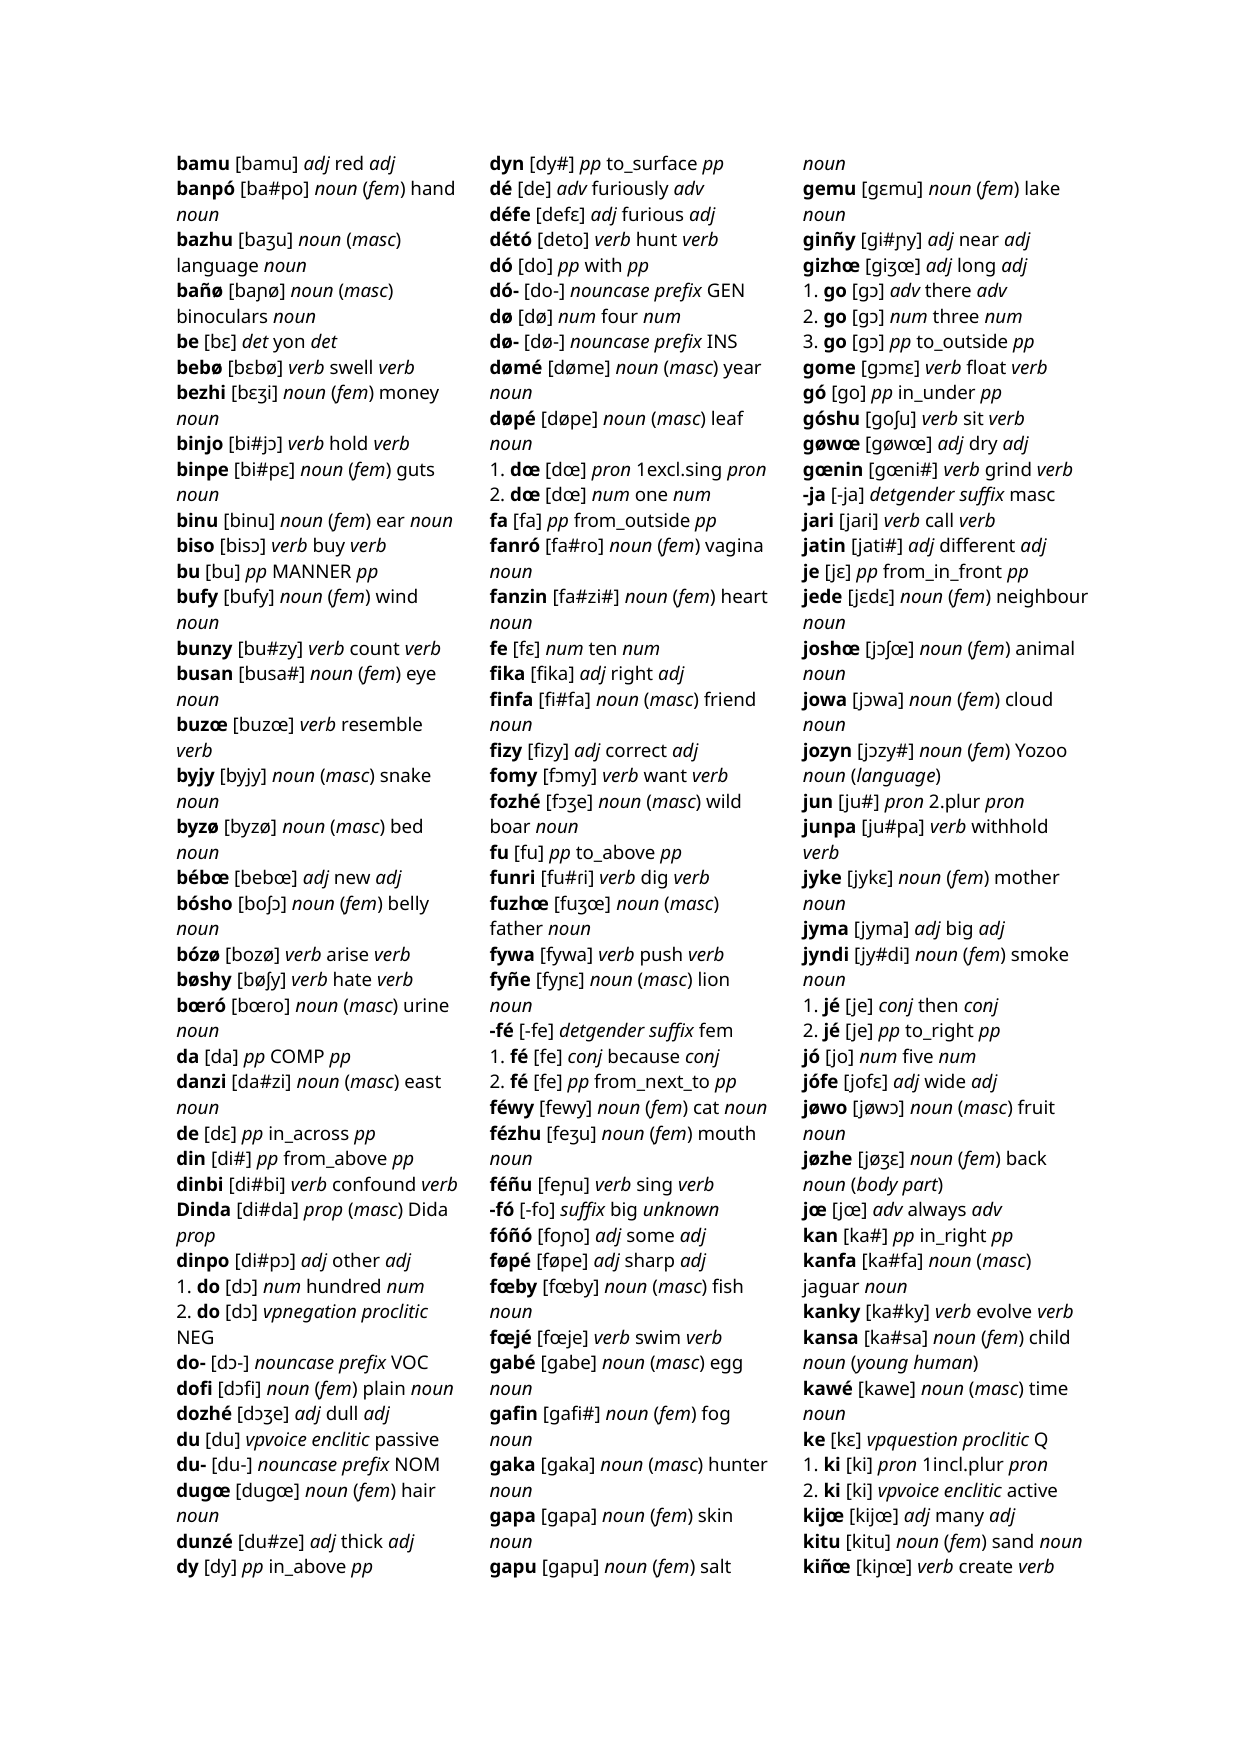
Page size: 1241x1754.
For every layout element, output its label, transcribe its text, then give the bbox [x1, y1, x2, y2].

text da [da] pp COMP pp [176, 1043, 463, 1069]
text dunzé [du#ze] adj thick adj [176, 1528, 463, 1554]
text jozyn [jɔzy#] noun (fem) Yozoo noun (language) [803, 737, 1090, 788]
text 2. ki [ki] vpvoice enclitic active [803, 1477, 1090, 1503]
text bazhu [baʒu] noun (masc) language noun [176, 227, 463, 278]
text féwy [fewy] noun (fem) cat noun [489, 1094, 777, 1120]
text jøzhe [jøʒɛ] noun (fem) back noun (body part) [803, 1145, 1090, 1196]
text gøwœ [ɡøwœ] adj dry adj [803, 431, 1090, 456]
text ke [kɛ] vpquestion proclitic Q [803, 1426, 1090, 1452]
text gapu [ɡapu] noun (fem) salt [489, 1554, 777, 1579]
text 1. dœ [dœ] pron 1excl.sing pron [489, 456, 777, 482]
text junpa [ju#pa] verb withhold verb [803, 813, 1090, 864]
text dinpo [di#pɔ] adj other adj [176, 1247, 463, 1273]
text føpé [føpe] adj sharp adj [489, 1247, 777, 1273]
text fe [fɛ] num ten num [489, 635, 777, 660]
text fa [fa] pp from_outside pp [489, 507, 777, 533]
text Dinda [di#da] prop (masc) Dida prop [176, 1196, 463, 1247]
text fœby [fœby] noun (masc) fish noun [489, 1273, 777, 1324]
text jun [ju#] pron 2.plur pron [803, 788, 1090, 813]
text gaka [ɡaka] noun (masc) hunter noun [489, 1452, 777, 1503]
text jyndi [jy#di] noun (fem) smoke noun [803, 941, 1090, 992]
text din [di#] pp from_above pp [176, 1145, 463, 1171]
text bezhi [bɛʒi] noun (fem) money noun [176, 380, 463, 431]
text fywa [fywa] verb push verb [489, 941, 777, 967]
text gabé [ɡabe] noun (masc) egg noun [489, 1349, 777, 1401]
text bósho [boʃɔ] noun (fem) belly noun [176, 890, 463, 941]
text jari [jaɾi] verb call verb [803, 507, 1090, 533]
text byzø [byzø] noun (masc) bed noun [176, 813, 463, 864]
text kansa [ka#sa] noun (fem) child noun (young human) [803, 1324, 1090, 1375]
text ginñy [ɡi#ɲy] adj near adj [803, 227, 1090, 252]
text fézhu [feʒu] noun (fem) mouth noun [489, 1120, 777, 1171]
text -fó [-fo] suffix big unknown [489, 1196, 777, 1222]
text gó [ɡo] pp in_under pp [803, 380, 1090, 405]
text dó [do] pp with pp [489, 252, 777, 278]
text be [bɛ] det yon det [176, 329, 463, 354]
text jede [jɛdɛ] noun (fem) neighbour noun [803, 584, 1090, 635]
text 2. dœ [dœ] num one num [489, 482, 777, 507]
text døpé [døpe] noun (masc) leaf noun [489, 405, 777, 456]
text du [du] vpvoice enclitic passive [176, 1426, 463, 1452]
text gœnin [ɡœni#] verb grind verb [803, 456, 1090, 482]
text fozhé [fɔʒe] noun (masc) wild boar noun [489, 788, 777, 839]
text 1. do [dɔ] num hundred num [176, 1273, 463, 1298]
text 3. go [ɡɔ] pp to_outside pp [803, 329, 1090, 354]
text busan [busa#] noun (fem) eye noun [176, 660, 463, 711]
text dø- [dø-] nouncase prefix INS [489, 329, 777, 354]
text fanzin [fa#zi#] noun (fem) heart noun [489, 584, 777, 635]
text dø [dø] num four num [489, 303, 777, 329]
text 2. do [dɔ] vpnegation proclitic NEG [176, 1298, 463, 1349]
text joshœ [jɔʃœ] noun (fem) animal noun [803, 635, 1090, 686]
text dinbi [di#bi] verb confound verb [176, 1171, 463, 1196]
text binu [binu] noun (fem) ear noun [176, 507, 463, 533]
text 2. jé [je] pp to_right pp [803, 1018, 1090, 1043]
text défe [defɛ] adj furious adj [489, 201, 777, 227]
text kijœ [kijœ] adj many adj [803, 1503, 1090, 1528]
text 1. ki [ki] pron 1incl.plur pron [803, 1452, 1090, 1477]
text fyñe [fyɲɛ] noun (masc) lion noun [489, 967, 777, 1018]
text jœ [jœ] adv always adv [803, 1196, 1090, 1222]
text banpó [ba#po] noun (fem) hand noun [176, 176, 463, 227]
text -ja [-ja] detgender suffix masc [803, 482, 1090, 507]
text détó [deto] verb hunt verb [489, 227, 777, 252]
text dy [dy] pp in_above pp [176, 1554, 463, 1579]
text gemu [ɡɛmu] noun (fem) lake noun [803, 176, 1090, 227]
text du- [du-] nouncase prefix NOM [176, 1452, 463, 1477]
text bebø [bɛbø] verb swell verb [176, 354, 463, 380]
text kiñœ [kiɲœ] verb create verb [803, 1554, 1090, 1579]
text jyma [jyma] adj big adj [803, 916, 1090, 941]
text góshu [ɡoʃu] verb sit verb [803, 405, 1090, 431]
text dyn [dy#] pp to_surface pp [489, 150, 777, 176]
text gafin [ɡafi#] noun (fem) fog noun [489, 1401, 777, 1452]
text kan [ka#] pp in_right pp [803, 1222, 1090, 1247]
text bu [bu] pp MANNER pp [176, 558, 463, 584]
text -fé [-fe] detgender suffix fem [489, 1018, 777, 1043]
text dugœ [duɡœ] noun (fem) hair noun [176, 1477, 463, 1528]
text noun [803, 150, 1090, 176]
text kawé [kawe] noun (masc) time noun [803, 1375, 1090, 1426]
text do- [dɔ-] nouncase prefix VOC [176, 1349, 463, 1375]
text fanró [fa#ɾo] noun (fem) vagina noun [489, 533, 777, 584]
text jøwo [jøwɔ] noun (masc) fruit noun [803, 1094, 1090, 1145]
text jó [jo] num five num [803, 1043, 1090, 1069]
text bañø [baɲø] noun (masc) binoculars noun [176, 278, 463, 329]
text fœjé [fœje] verb swim verb [489, 1324, 777, 1349]
text bózø [bozø] verb arise verb [176, 941, 463, 967]
text 1. jé [je] conj then conj [803, 992, 1090, 1018]
text 1. fé [fe] conj because conj [489, 1043, 777, 1069]
text bunzy [bu#zy] verb count verb [176, 635, 463, 660]
text 2. go [ɡɔ] num three num [803, 303, 1090, 329]
text fika [fika] adj right adj [489, 660, 777, 686]
text dozhé [dɔʒe] adj dull adj [176, 1401, 463, 1426]
text gome [ɡɔmɛ] verb float verb [803, 354, 1090, 380]
text de [dɛ] pp in_across pp [176, 1120, 463, 1145]
text jowa [jɔwa] noun (fem) cloud noun [803, 686, 1090, 737]
text gizhœ [ɡiʒœ] adj long adj [803, 252, 1090, 278]
text finfa [fi#fa] noun (masc) friend noun [489, 686, 777, 737]
text jatin [jati#] adj different adj [803, 533, 1090, 558]
text binpe [bi#pɛ] noun (fem) guts noun [176, 456, 463, 507]
text fomy [fɔmy] verb want verb [489, 762, 777, 788]
text fuzhœ [fuʒœ] noun (masc) father noun [489, 890, 777, 941]
text gapa [ɡapa] noun (fem) skin noun [489, 1503, 777, 1554]
text 1. go [ɡɔ] adv there adv [803, 278, 1090, 303]
text dó- [do-] nouncase prefix GEN [489, 278, 777, 303]
text kitu [kitu] noun (fem) sand noun [803, 1528, 1090, 1554]
text bufy [bufy] noun (fem) wind noun [176, 584, 463, 635]
text je [jɛ] pp from_in_front pp [803, 558, 1090, 584]
text jófe [jofɛ] adj wide adj [803, 1069, 1090, 1094]
text fizy [fizy] adj correct adj [489, 737, 777, 762]
text dofi [dɔfi] noun (fem) plain noun [176, 1375, 463, 1401]
text bébœ [bebœ] adj new adj [176, 864, 463, 890]
text byjy [byjy] noun (masc) snake noun [176, 762, 463, 813]
text kanky [ka#ky] verb evolve verb [803, 1298, 1090, 1324]
text bœró [bœɾo] noun (masc) urine noun [176, 992, 463, 1043]
text danzi [da#zi] noun (masc) east noun [176, 1069, 463, 1120]
text funri [fu#ɾi] verb dig verb [489, 864, 777, 890]
text dé [de] adv furiously adv [489, 176, 777, 201]
text bamu [bamu] adj red adj [176, 150, 463, 176]
text fóñó [foɲo] adj some adj [489, 1222, 777, 1247]
text bøshy [bøʃy] verb hate verb [176, 967, 463, 992]
text kanfa [ka#fa] noun (masc) jaguar noun [803, 1247, 1090, 1298]
text 2. fé [fe] pp from_next_to pp [489, 1069, 777, 1094]
text dømé [døme] noun (masc) year noun [489, 354, 777, 405]
text jyke [jykɛ] noun (fem) mother noun [803, 864, 1090, 916]
text fu [fu] pp to_above pp [489, 839, 777, 864]
text biso [bisɔ] verb buy verb [176, 533, 463, 558]
text binjo [bi#jɔ] verb hold verb [176, 431, 463, 456]
text buzœ [buzœ] verb resemble verb [176, 711, 463, 762]
text féñu [feɲu] verb sing verb [489, 1171, 777, 1196]
